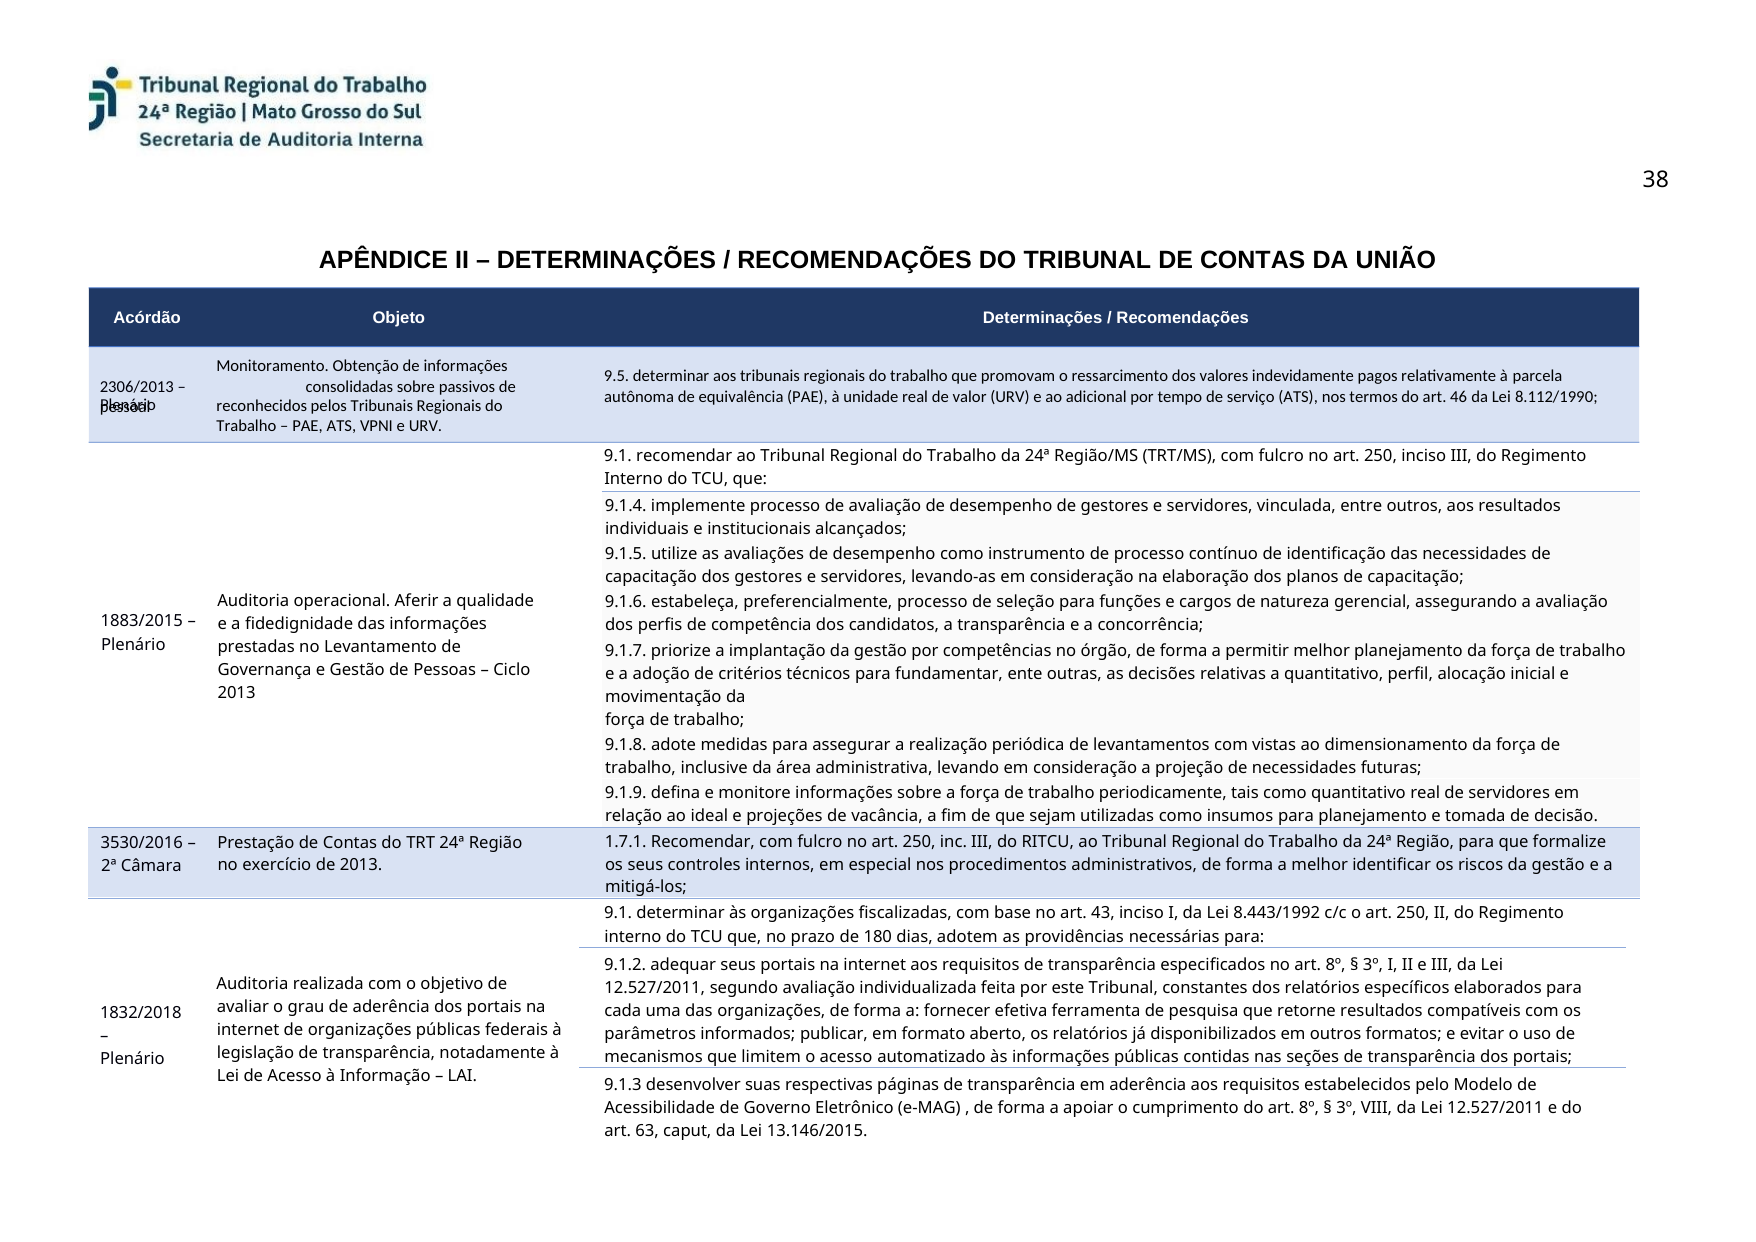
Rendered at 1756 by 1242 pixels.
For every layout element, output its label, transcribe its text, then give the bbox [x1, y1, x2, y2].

text 9.1. recomendar ao Tribunal Regional do Trabalho da 24ª Região/MS (TRT/MS), com fulcro no art. 250, inciso III, do Regimento Interno do TCU, que: [604, 443, 1607, 489]
table_header 1883/2015 – Plenário [88, 491, 205, 827]
table_cell 9.1.8. adote medidas para assegurar a realização periódica de levantamentos com vistas ao dimensionamento da força de trabalho, inclusive da área administrativa, levando em consideração a projeção de necessidades futuras; [602, 730, 1632, 778]
table_cell [1632, 730, 1640, 778]
subtitle APÊNDICE II – DETERMINAÇÕES / RECOMENDAÇÕES DO TRIBUNAL DE CONTAS DA UNIÃO [318, 245, 1437, 273]
table_cell 9.1.9. defina e monitore informações sobre a força de trabalho periodicamente, tais como quantitativo real de servidores em relação ao ideal e projeções de vacância, a fim de que sejam utilizadas como insumos para planejamento e tomada de decisão. [602, 779, 1632, 827]
table_cell 9.1.6. estabeleça, preferencialmente, processo de seleção para funções e cargos de natureza gerencial, assegurando a avaliação dos perfis de competência dos candidatos, a transparência e a concorrência; [602, 587, 1632, 635]
text 1832/2018 – [100, 1001, 193, 1046]
table_cell [1632, 635, 1640, 730]
table_cell [1632, 779, 1640, 827]
table_cell [1632, 587, 1640, 635]
table_cell [1632, 828, 1640, 897]
table_header [1632, 492, 1640, 539]
text 9.1.3 desenvolver suas respectivas páginas de transparência em aderência aos requisitos estabelecidos pelo Modelo de Acessibilidade de Governo Eletrônico (e-MAG) , de forma a apoiar o cumprimento do art. 8º, § 3º, VIII, da Lei 12.527/2011 e do art. 63, caput, da Lei 13.146/2015. [604, 1073, 1607, 1141]
table_cell Prestação de Contas do TRT 24ª Região no exercício de 2013. [205, 828, 602, 897]
table_cell 3530/2016 – 2ª Câmara [88, 828, 205, 897]
table_cell [1632, 539, 1640, 587]
text 9.1. determinar às organizações fiscalizadas, com base no art. 43, inciso I, da Lei 8.443/1992 c/c o art. 250, II, do Regimento interno do TCU que, no prazo de 180 dias, adotem as providências necessárias para: [604, 901, 1607, 947]
text Plenário [100, 1047, 193, 1069]
table_cell 9.1.7. priorize a implantação da gestão por competências no órgão, de forma a permitir melhor planejamento da força de trabalho e a adoção de critérios técnicos para fundamentar, ente outras, as decisões relativas a quantitativo, perfil, alocação inicial e movimentação da força de trabalho; [602, 635, 1632, 730]
table_cell 9.1.5. utilize as avaliações de desempenho como instrumento de processo contínuo de identificação das necessidades de capacitação dos gestores e servidores, levando-as em consideração na elaboração dos planos de capacitação; [602, 539, 1632, 587]
table_cell 1.7.1. Recomendar, com fulcro no art. 250, inc. III, do RITCU, ao Tribunal Regional do Trabalho da 24ª Região, para que formalize os seus controles internos, em especial nos procedimentos administrativos, de forma a melhor identificar os riscos da gestão e a mitigá-los; [602, 828, 1632, 897]
table_header 9.1.4. implemente processo de avaliação de desempenho de gestores e servidores, vinculada, entre outros, aos resultados individuais e institucionais alcançados; [602, 492, 1632, 539]
text 9.1.2. adequar seus portais na internet aos requisitos de transparência especificados no art. 8º, § 3º, I, II e III, da Lei 12.527/2011, segundo avaliação individualizada feita por este Tribunal, constantes dos relatórios específicos elaborados para cada uma das organizações, de forma a: fornecer efetiva ferramenta de pesquisa que retorne resultados compatíveis com os parâmetros informados; publicar, em formato aberto, os relatórios já disponibilizados em outros formatos; e evitar o uso de mecanismos que limitem o acesso automatizado às informações públicas contidas nas seções de transparência dos portais; [604, 952, 1602, 1067]
text Auditoria realizada com o objetivo de avaliar o grau de aderência dos portais na internet de organizações públicas federais à legislação de transparência, notadamente à Lei de Acesso à Informação – LAI. [216, 972, 563, 1086]
table_header Auditoria operacional. Aferir a qualidade e a fidedignidade das informações prestadas no Levantamento de Governança e Gestão de Pessoas – Ciclo 2013 [205, 491, 602, 827]
text [604, 273, 1607, 287]
